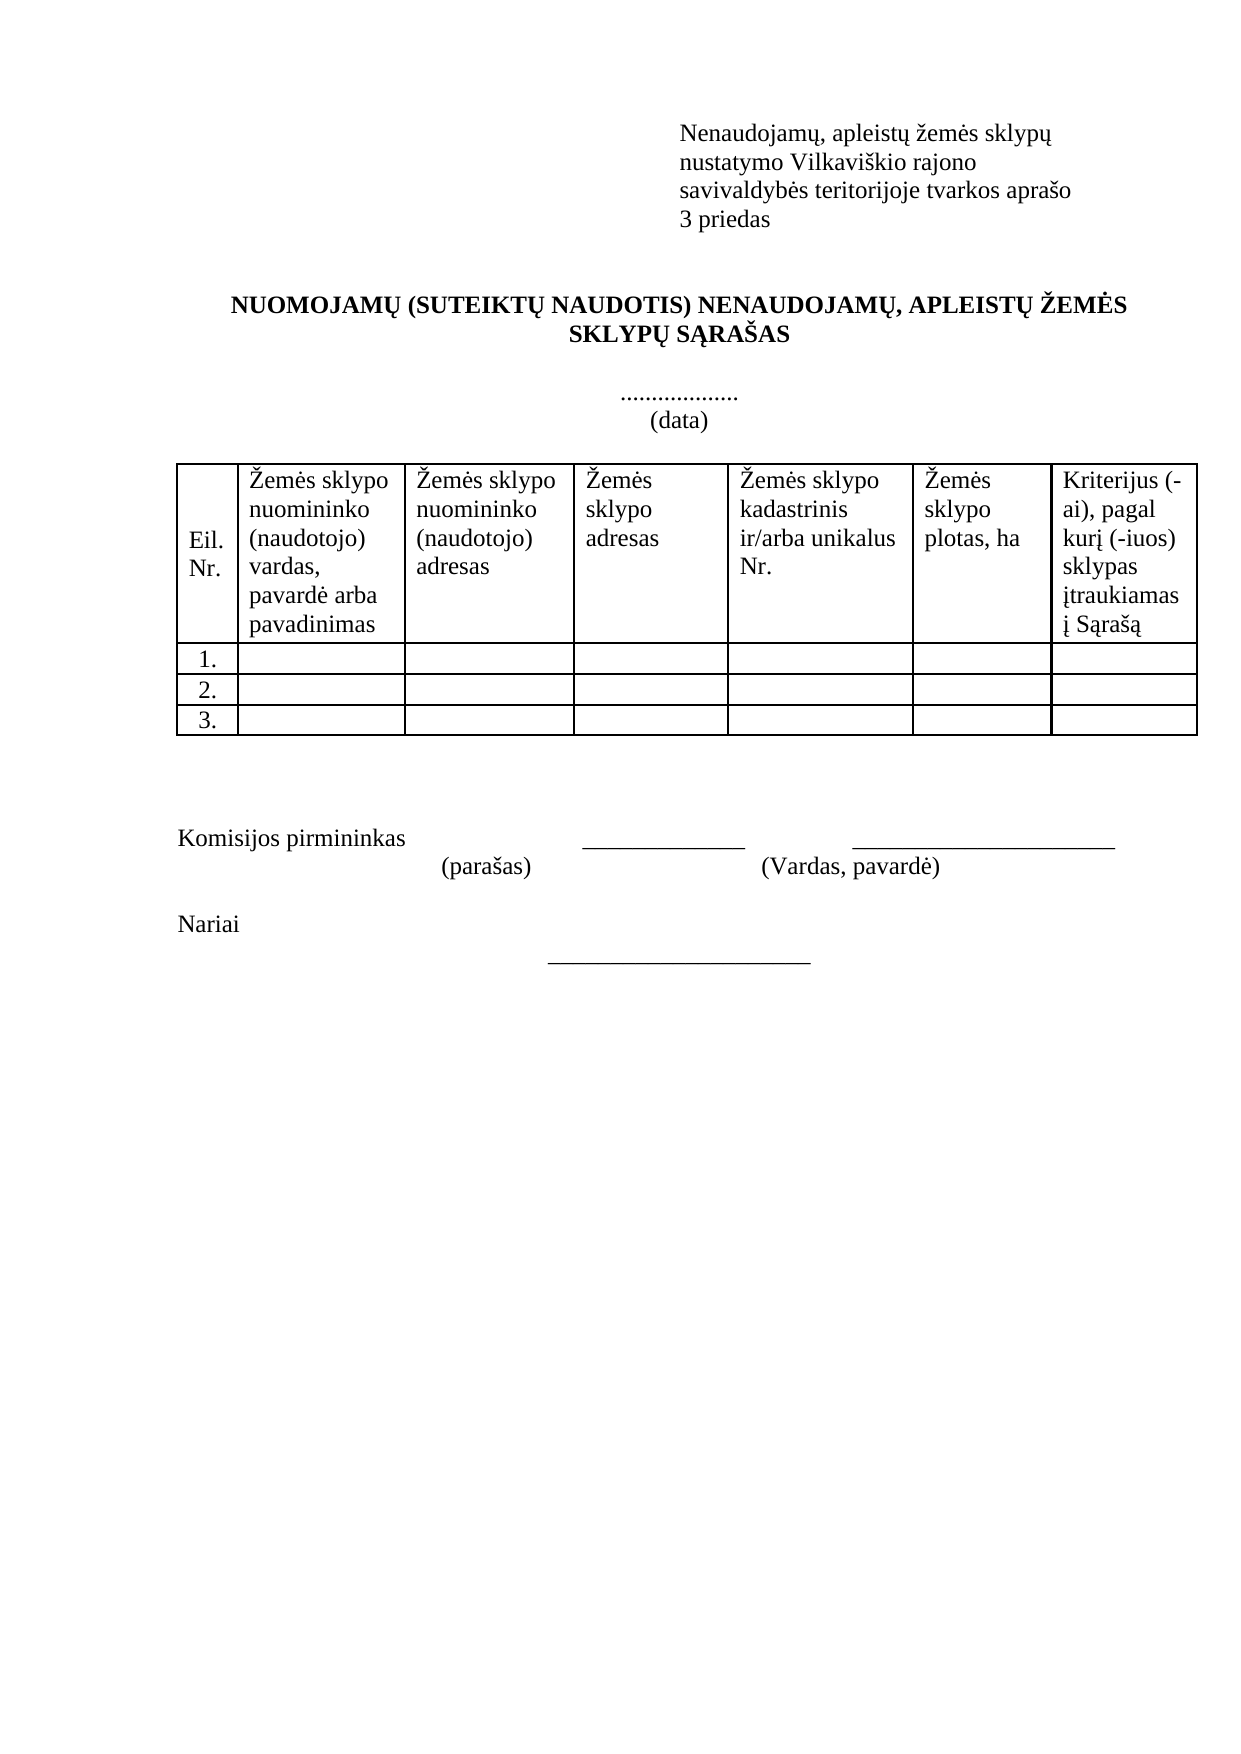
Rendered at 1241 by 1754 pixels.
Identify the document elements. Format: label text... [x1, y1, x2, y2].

text Komisijos pirmininkas _____________ _____________________ [177, 823, 1181, 851]
table_header Žemės sklypo kadastrinis ir/arba unikalus Nr. [729, 465, 912, 642]
table_cell [1053, 644, 1196, 673]
text (data) [177, 406, 1181, 434]
table_cell [729, 675, 912, 703]
table_header Eil. Nr. [178, 465, 237, 642]
text Nariai [177, 909, 1181, 938]
table_header Žemės sklypo plotas, ha [914, 465, 1050, 642]
table_cell 2. [178, 675, 237, 703]
text _____________________ [177, 938, 1181, 966]
table_cell [575, 706, 727, 734]
text 3 priedas [177, 204, 1181, 233]
table_cell [1053, 706, 1196, 734]
table_cell [729, 644, 912, 673]
table_cell [729, 706, 912, 734]
table_cell [914, 675, 1050, 703]
table_header Žemės sklypo adresas [575, 465, 727, 642]
table_cell [239, 644, 404, 673]
table_cell [1053, 675, 1196, 703]
text Nenaudojamų, apleistų žemės sklypų [177, 118, 1181, 147]
table_header Žemės sklypo nuomininko (naudotojo) adresas [406, 465, 573, 642]
table_cell [239, 675, 404, 703]
text (parašas) (Vardas, pavardė) [177, 851, 1181, 880]
table_cell [914, 644, 1050, 673]
table_header Kriterijus (-ai), pagal kurį (-iuos) sklypas įtraukiamas į Sąrašą [1053, 465, 1196, 642]
table_cell [406, 706, 573, 734]
table_cell [575, 675, 727, 703]
table_header Žemės sklypo nuomininko (naudotojo) vardas, pavardė arba pavadinimas [239, 465, 404, 642]
table_cell [914, 706, 1050, 734]
text savivaldybės teritorijoje tvarkos aprašo [177, 176, 1181, 204]
table_cell [575, 644, 727, 673]
table_cell [239, 706, 404, 734]
text NUOMOJAMŲ (SUTEIKTŲ NAUDOTIS) NENAUDOJAMŲ, APLEISTŲ ŽEMĖS SKLYPŲ SĄRAŠAS [177, 291, 1181, 348]
text ................... [177, 377, 1181, 406]
table_cell 1. [178, 644, 237, 673]
table_cell [406, 675, 573, 703]
table_cell 3. [178, 706, 237, 734]
table_cell [406, 644, 573, 673]
text nustatymo Vilkaviškio rajono [177, 147, 1181, 176]
